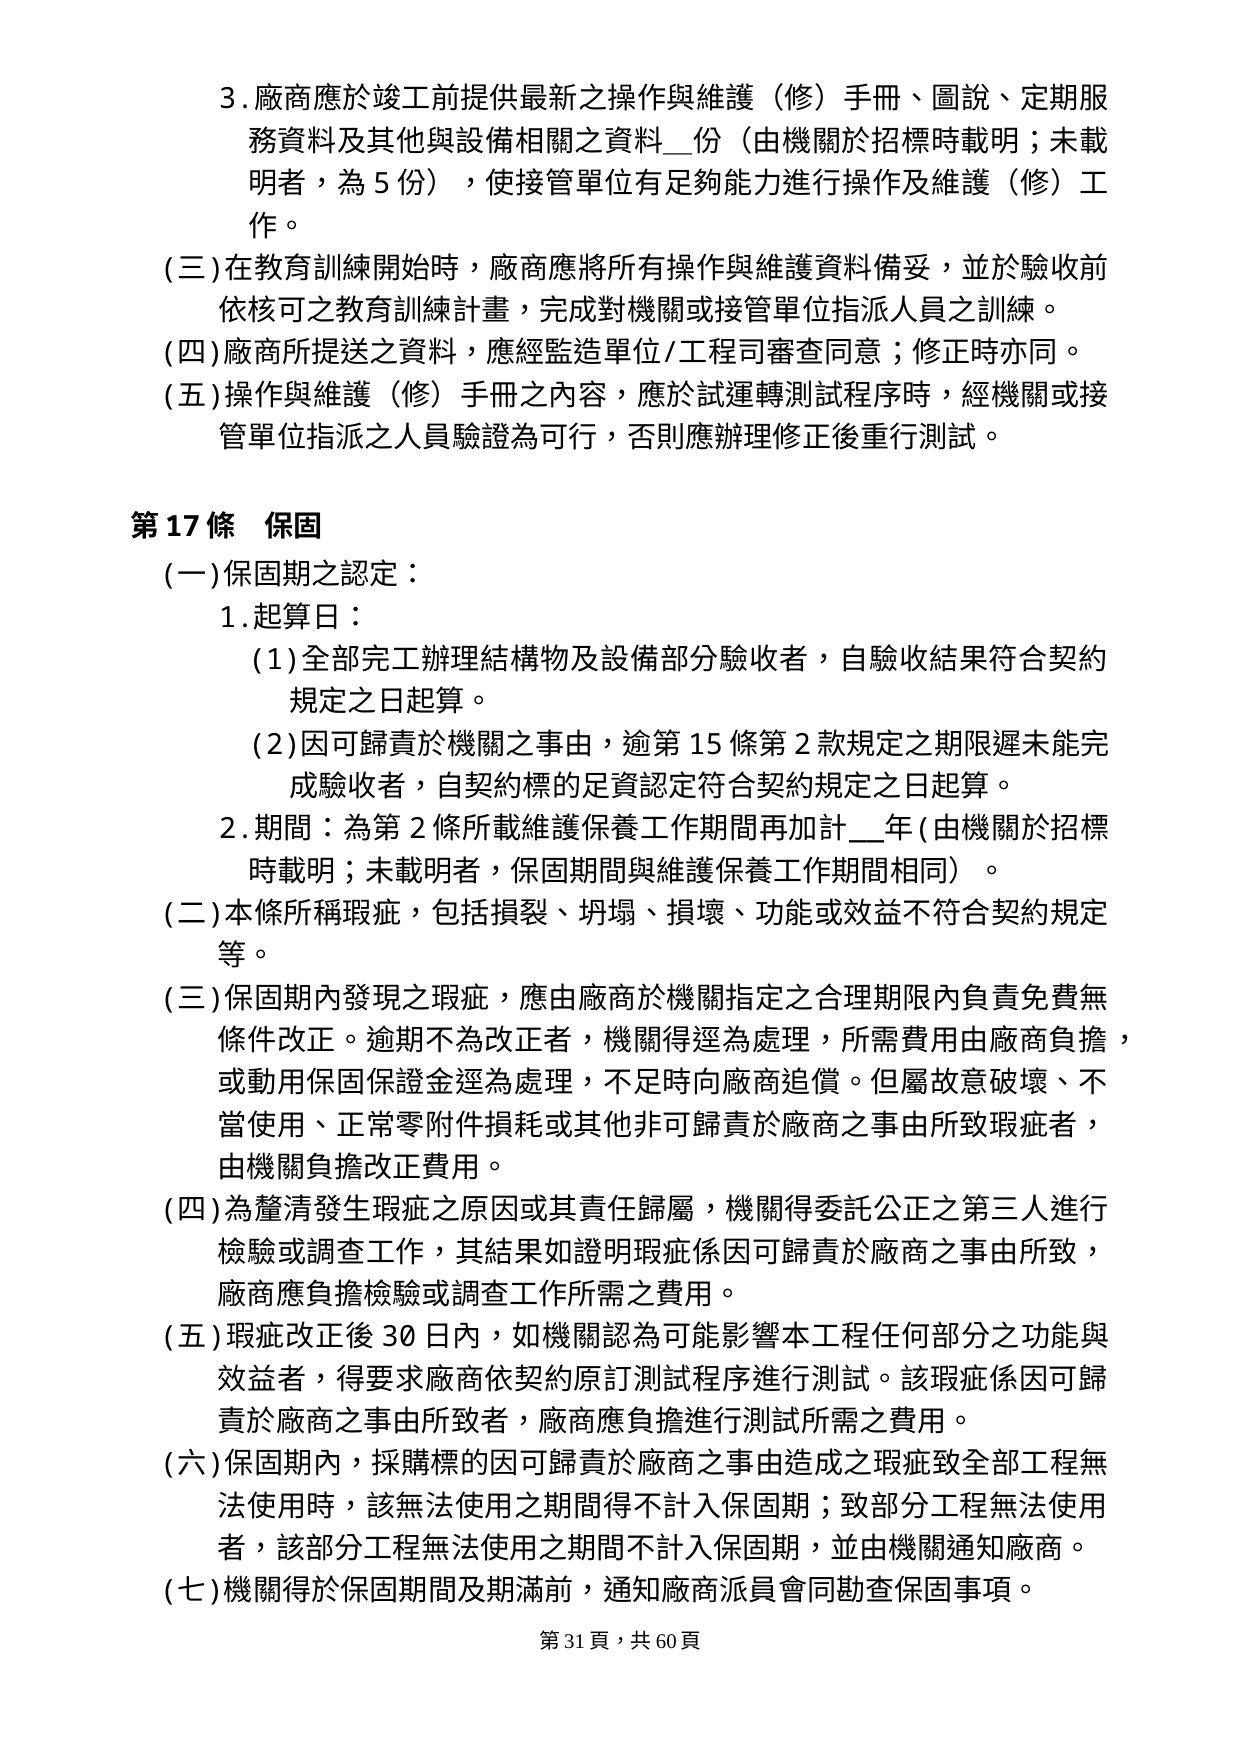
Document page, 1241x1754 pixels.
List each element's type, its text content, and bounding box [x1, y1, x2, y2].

text (三)在教育訓練開始時，廠商應將所有操作與維護資料備妥，並於驗收前依核可之教育訓練計畫，完成對機關或接管單位指派人員之訓練。 [159, 244, 1110, 329]
text 2.期間：為第2條所載維護保養工作期間再加計__年(由機關於招標時載明；未載明者，保固期間與維護保養工作期間相同）。 [218, 805, 1110, 889]
text (五)瑕疵改正後30日內，如機關認為可能影響本工程任何部分之功能與效益者，得要求廠商依契約原訂測試程序進行測試。該瑕疵係因可歸責於廠商之事由所致者，廠商應負擔進行測試所需之費用。 [159, 1313, 1110, 1440]
text (一)保固期之認定： [159, 551, 1110, 593]
text 3.廠商應於竣工前提供最新之操作與維護（修）手冊、圖說、定期服務資料及其他與設備相關之資料＿份（由機關於招標時載明；未載明者，為5份），使接管單位有足夠能力進行操作及維護（修）工作。 [218, 75, 1110, 244]
text (四)為釐清發生瑕疵之原因或其責任歸屬，機關得委託公正之第三人進行檢驗或調查工作，其結果如證明瑕疵係因可歸責於廠商之事由所致，廠商應負擔檢驗或調查工作所需之費用。 [159, 1186, 1110, 1313]
text (五)操作與維護（修）手冊之內容，應於試運轉測試程序時，經機關或接管單位指派之人員驗證為可行，否則應辦理修正後重行測試。 [159, 371, 1110, 456]
text (2)因可歸責於機關之事由，逾第15條第2款規定之期限遲未能完成驗收者，自契約標的足資認定符合契約規定之日起算。 [248, 720, 1110, 805]
text (1)全部完工辦理結構物及設備部分驗收者，自驗收結果符合契約規定之日起算。 [248, 636, 1110, 720]
text 1.起算日： [218, 593, 1110, 636]
text (二)本條所稱瑕疵，包括損裂、坍塌、損壞、功能或效益不符合契約規定等。 [159, 889, 1110, 974]
text 第17條 保固 [130, 502, 1110, 544]
text (四)廠商所提送之資料，應經監造單位/工程司審查同意；修正時亦同。 [159, 329, 1110, 371]
text (三)保固期內發現之瑕疵，應由廠商於機關指定之合理期限內負責免費無條件改正。逾期不為改正者，機關得逕為處理，所需費用由廠商負擔，或動用保固保證金逕為處理，不足時向廠商追償。但屬故意破壞、不當使用、正常零附件損耗或其他非可歸責於廠商之事由所致瑕疵者，由機關負擔改正費用。 [159, 974, 1110, 1186]
text (七)機關得於保固期間及期滿前，通知廠商派員會同勘查保固事項。 [159, 1567, 1110, 1609]
text (六)保固期內，採購標的因可歸責於廠商之事由造成之瑕疵致全部工程無法使用時，該無法使用之期間得不計入保固期；致部分工程無法使用者，該部分工程無法使用之期間不計入保固期，並由機關通知廠商。 [159, 1440, 1110, 1567]
